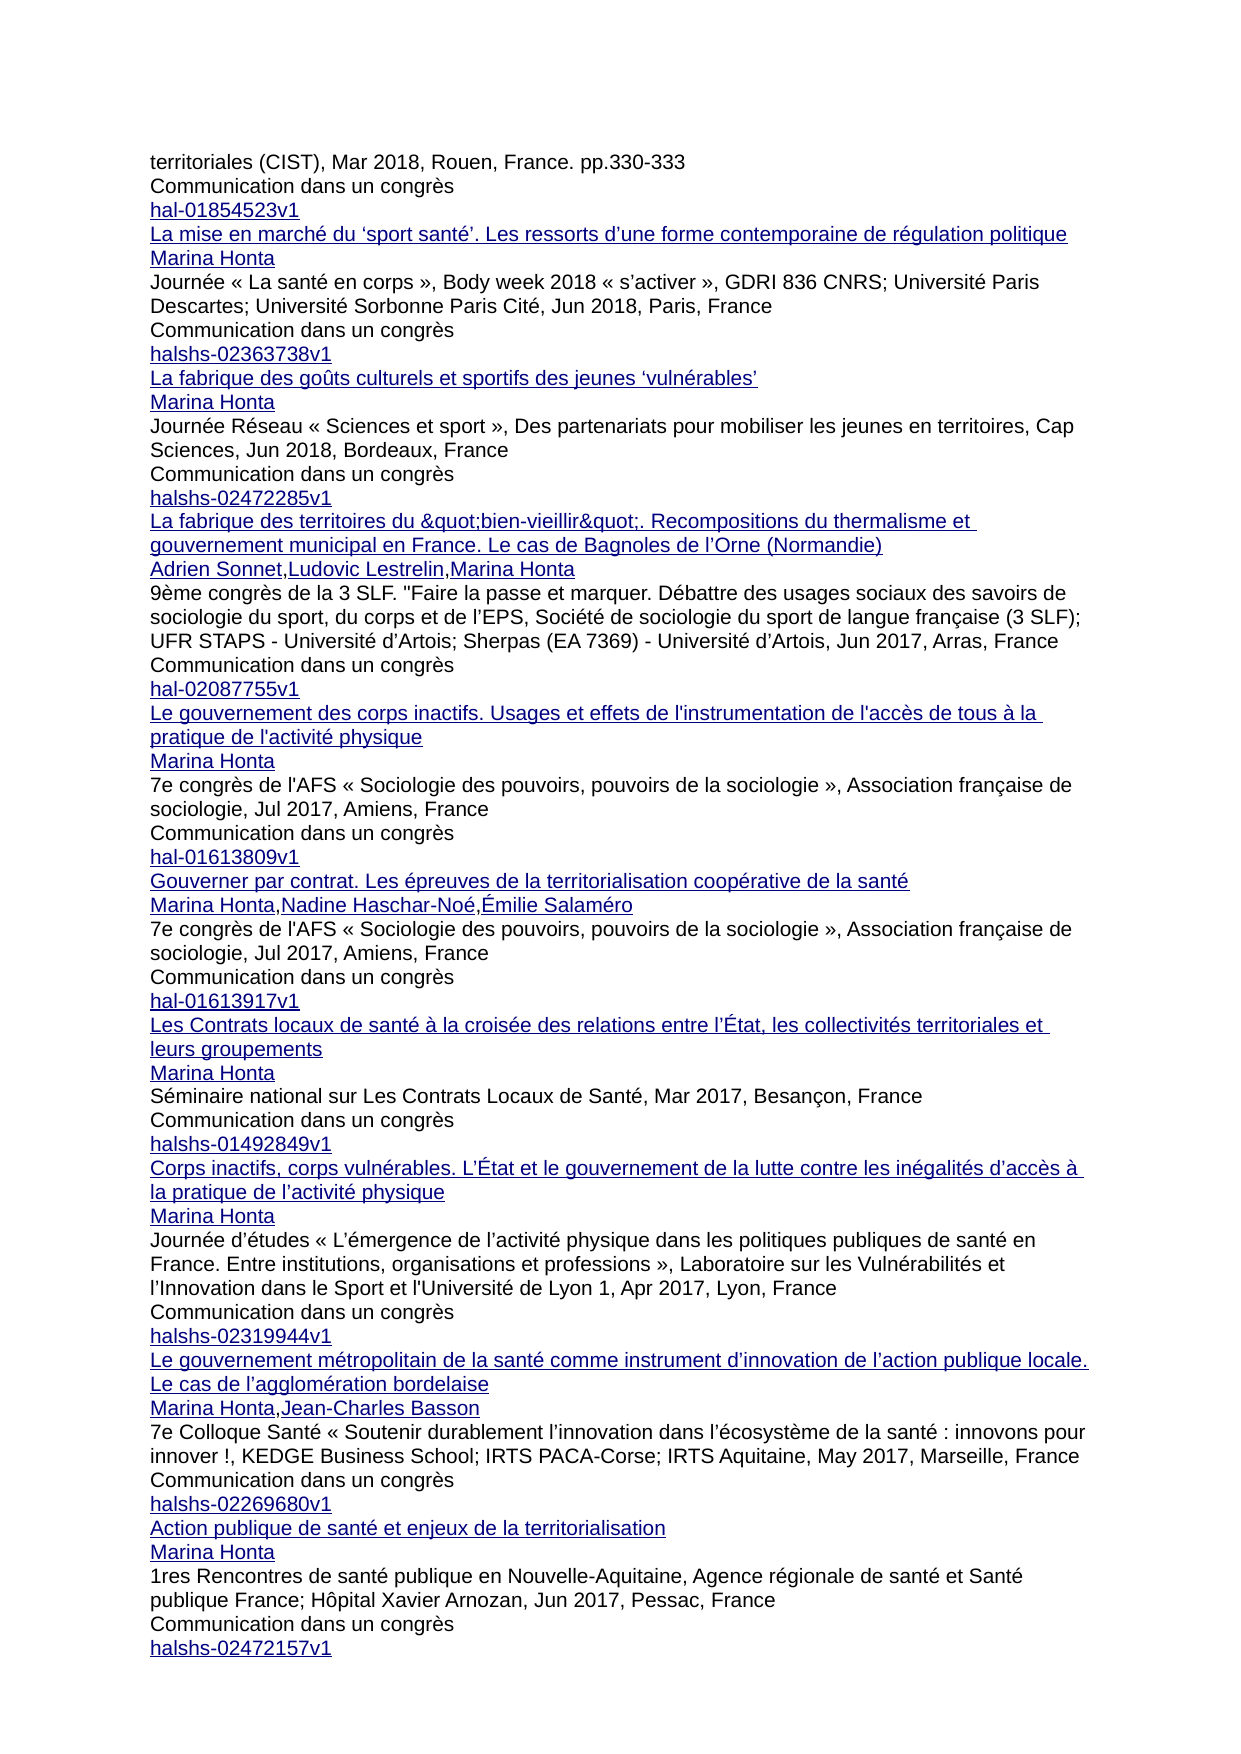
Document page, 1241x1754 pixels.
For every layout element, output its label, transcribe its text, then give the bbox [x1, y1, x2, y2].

table_cell Le gouvernement des corps inactifs. Usages et effets de l'instrumentation de l'accès de tous à la pratique de l'activité physique Marina Honta 7e congrès de l'AFS « Sociologie des pouvoirs, pouvoirs de la sociologie », Association française de sociologie, Jul 2017, Amiens, France Communication dans un congrès hal-01613809v1 [150, 701, 1090, 869]
table_cell La fabrique des territoires du &quot;bien-vieillir&quot;. Recompositions du thermalisme et gouvernement municipal en France. Le cas de Bagnoles de l’Orne (Normandie) Adrien Sonnet,Ludovic Lestrelin,Marina Honta 9ème congrès de la 3 SLF. "Faire la passe et marquer. Débattre des usages sociaux des savoirs de sociologie du sport, du corps et de l’EPS, Société de sociologie du sport de langue française (3 SLF); UFR STAPS - Université d’Artois; Sherpas (EA 7369) - Université d’Artois, Jun 2017, Arras, France Communication dans un congrès hal-02087755v1 [150, 509, 1090, 701]
table_cell Les Contrats locaux de santé à la croisée des relations entre l’État, les collectivités territoriales et leurs groupements Marina Honta Séminaire national sur Les Contrats Locaux de Santé, Mar 2017, Besançon, France Communication dans un congrès halshs-01492849v1 [150, 1013, 1090, 1156]
table_cell Action publique de santé et enjeux de la territorialisation Marina Honta 1res Rencontres de santé publique en Nouvelle-Aquitaine, Agence régionale de santé et Santé publique France; Hôpital Xavier Arnozan, Jun 2017, Pessac, France Communication dans un congrès halshs-02472157v1 [150, 1516, 1090, 1659]
table_cell Le gouvernement métropolitain de la santé comme instrument d’innovation de l’action publique locale. Le cas de l’agglomération bordelaise Marina Honta,Jean-Charles Basson 7e Colloque Santé « Soutenir durablement l’innovation dans l’écosystème de la santé : innovons pour innover !, KEDGE Business School; IRTS PACA-Corse; IRTS Aquitaine, May 2017, Marseille, France Communication dans un congrès halshs-02269680v1 [150, 1348, 1090, 1516]
table_cell territoriales (CIST), Mar 2018, Rouen, France. pp.330-333 Communication dans un congrès hal-01854523v1 [150, 150, 1090, 222]
table_cell La fabrique des goûts culturels et sportifs des jeunes ‘vulnérables’ Marina Honta Journée Réseau « Sciences et sport », Des partenariats pour mobiliser les jeunes en territoires, Cap Sciences, Jun 2018, Bordeaux, France Communication dans un congrès halshs-02472285v1 [150, 366, 1090, 509]
table_cell Gouverner par contrat. Les épreuves de la territorialisation coopérative de la santé Marina Honta,Nadine Haschar-Noé,Émilie Salaméro 7e congrès de l'AFS « Sociologie des pouvoirs, pouvoirs de la sociologie », Association française de sociologie, Jul 2017, Amiens, France Communication dans un congrès hal-01613917v1 [150, 869, 1090, 1012]
table_cell La mise en marché du ‘sport santé’. Les ressorts d’une forme contemporaine de régulation politique Marina Honta Journée « La santé en corps », Body week 2018 « s’activer », GDRI 836 CNRS; Université Paris Descartes; Université Sorbonne Paris Cité, Jun 2018, Paris, France Communication dans un congrès halshs-02363738v1 [150, 222, 1090, 366]
table_cell Corps inactifs, corps vulnérables. L’État et le gouvernement de la lutte contre les inégalités d’accès à la pratique de l’activité physique Marina Honta Journée d’études « L’émergence de l’activité physique dans les politiques publiques de santé en France. Entre institutions, organisations et professions », Laboratoire sur les Vulnérabilités et l’Innovation dans le Sport et l'Université de Lyon 1, Apr 2017, Lyon, France Communication dans un congrès halshs-02319944v1 [150, 1156, 1090, 1348]
